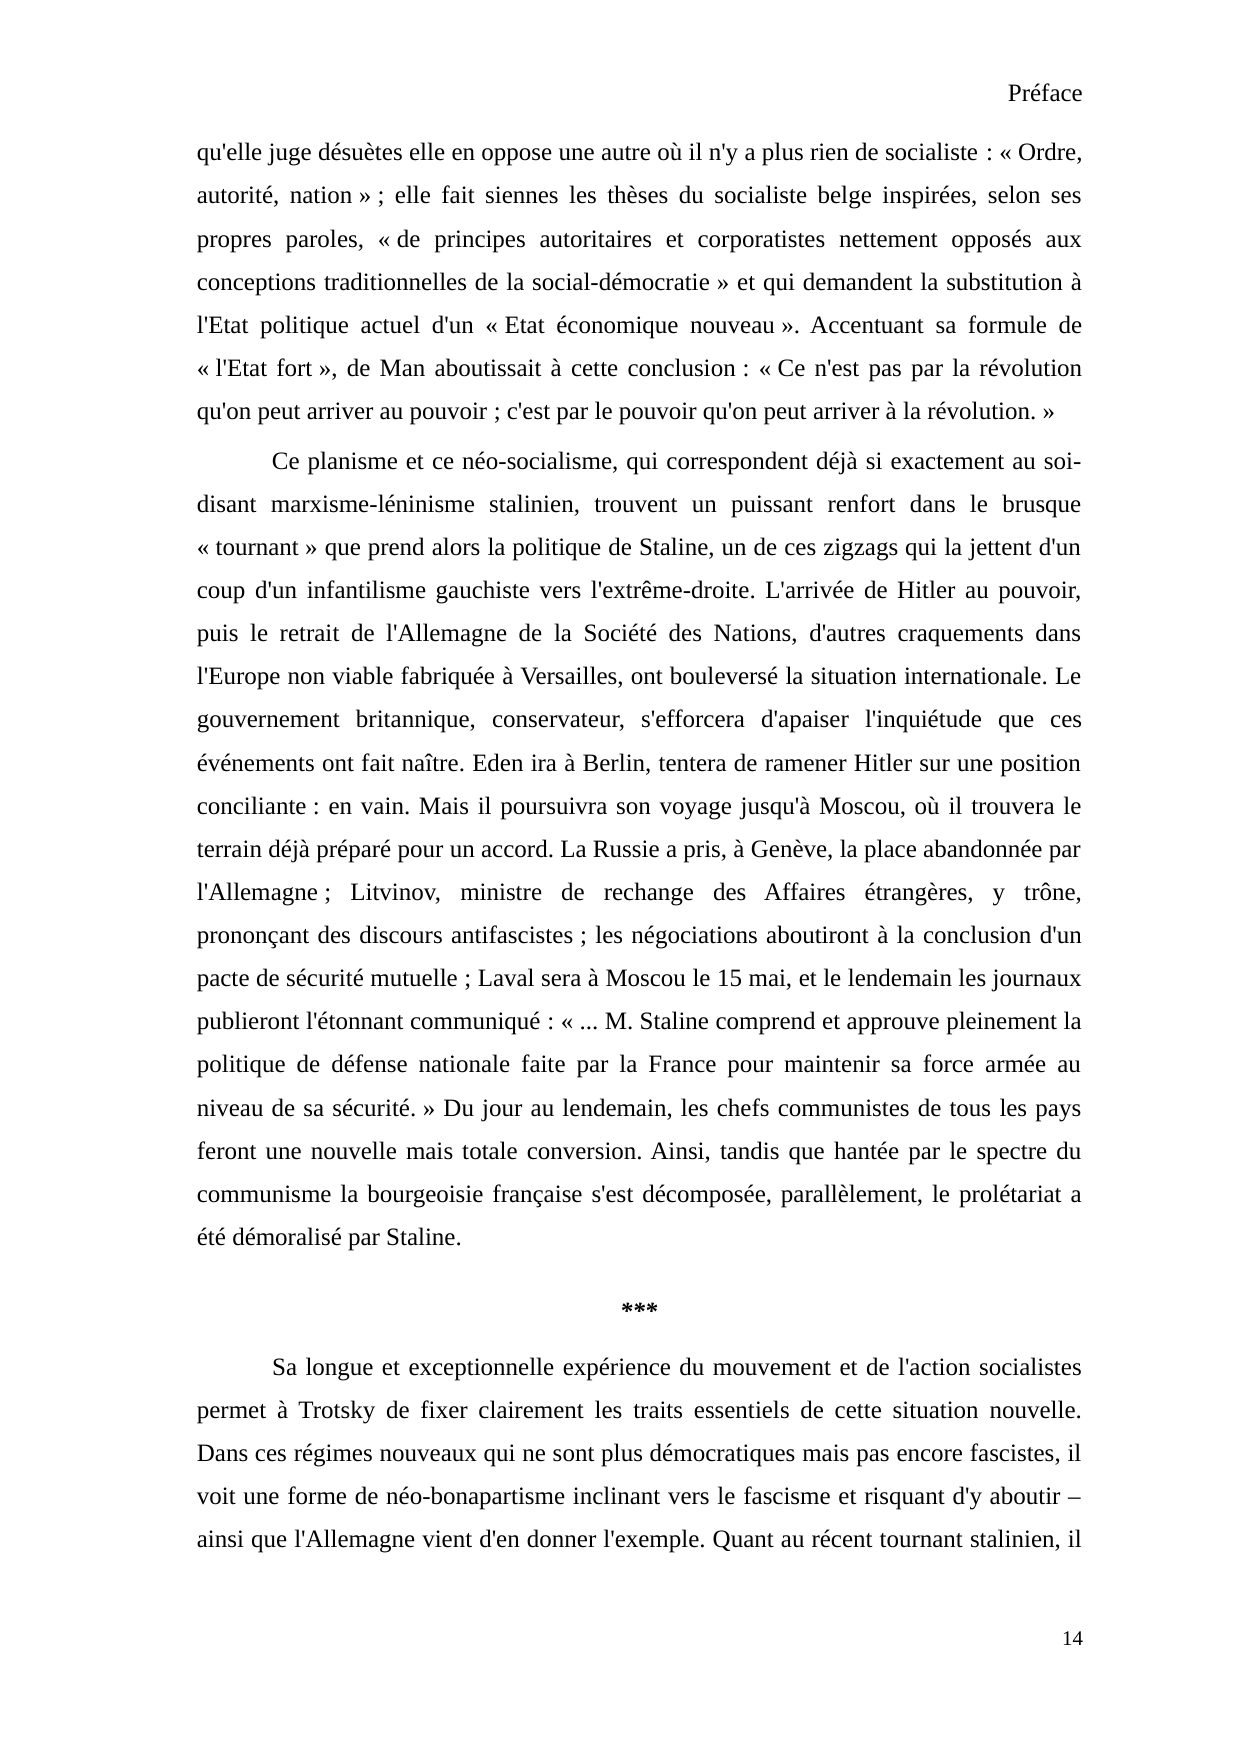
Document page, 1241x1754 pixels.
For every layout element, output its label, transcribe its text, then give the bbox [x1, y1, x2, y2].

subtitle *** [197, 1297, 1082, 1325]
text qu'elle juge désuètes elle en oppose une autre où il n'y a plus rien de socialiste : « Ordre, autorité, nation » ; elle fait siennes les thèses du socialiste belge inspirées, selon ses propres paroles, « de principes autoritaires et corporatistes nettement opposés aux conceptions traditionnelles de la social-démocratie » et qui demandent la substitution à l'Etat politique actuel d'un « Etat économique nouveau ». Accentuant sa formule de « l'Etat fort », de Man aboutissait à cette conclusion : « Ce n'est pas par la révolution qu'on peut arriver au pouvoir ; c'est par le pouvoir qu'on peut arriver à la révolution. » [197, 137, 1082, 425]
text Ce planisme et ce néo-socialisme, qui correspondent déjà si exactement au soi-disant marxisme-léninisme stalinien, trouvent un puissant renfort dans le brusque « tournant » que prend alors la politique de Staline, un de ces zigzags qui la jettent d'un coup d'un infantilisme gauchiste vers l'extrême-droite. L'arrivée de Hitler au pouvoir, puis le retrait de l'Allemagne de la Société des Nations, d'autres craquements dans l'Europe non viable fabriquée à Versailles, ont bouleversé la situation internationale. Le gouvernement britannique, conservateur, s'efforcera d'apaiser l'inquiétude que ces événements ont fait naître. Eden ira à Berlin, tentera de ramener Hitler sur une position conciliante : en vain. Mais il poursuivra son voyage jusqu'à Moscou, où il trouvera le terrain déjà préparé pour un accord. La Russie a pris, à Genève, la place abandonnée par l'Allemagne ; Litvinov, ministre de rechange des Affaires étrangères, y trône, prononçant des discours antifascistes ; les négociations aboutiront à la conclusion d'un pacte de sécurité mutuelle ; Laval sera à Moscou le 15 mai, et le lendemain les journaux publieront l'étonnant communiqué : « ... M. Staline comprend et approuve pleinement la politique de défense nationale faite par la France pour maintenir sa force armée au niveau de sa sécurité. » Du jour au lendemain, les chefs communistes de tous les pays feront une nouvelle mais totale conversion. Ainsi, tandis que hantée par le spectre du communisme la bourgeoisie française s'est décomposée, parallèlement, le prolétariat a été démoralisé par Staline. [197, 446, 1082, 1251]
text Sa longue et exceptionnelle expérience du mouvement et de l'action socialistes permet à Trotsky de fixer clairement les traits essentiels de cette situation nouvelle. Dans ces régimes nouveaux qui ne sont plus démocratiques mais pas encore fascistes, il voit une forme de néo-bonapartisme inclinant vers le fascisme et risquant d'y aboutir – ainsi que l'Allemagne vient d'en donner l'exemple. Quant au récent tournant stalinien, il [197, 1352, 1082, 1553]
